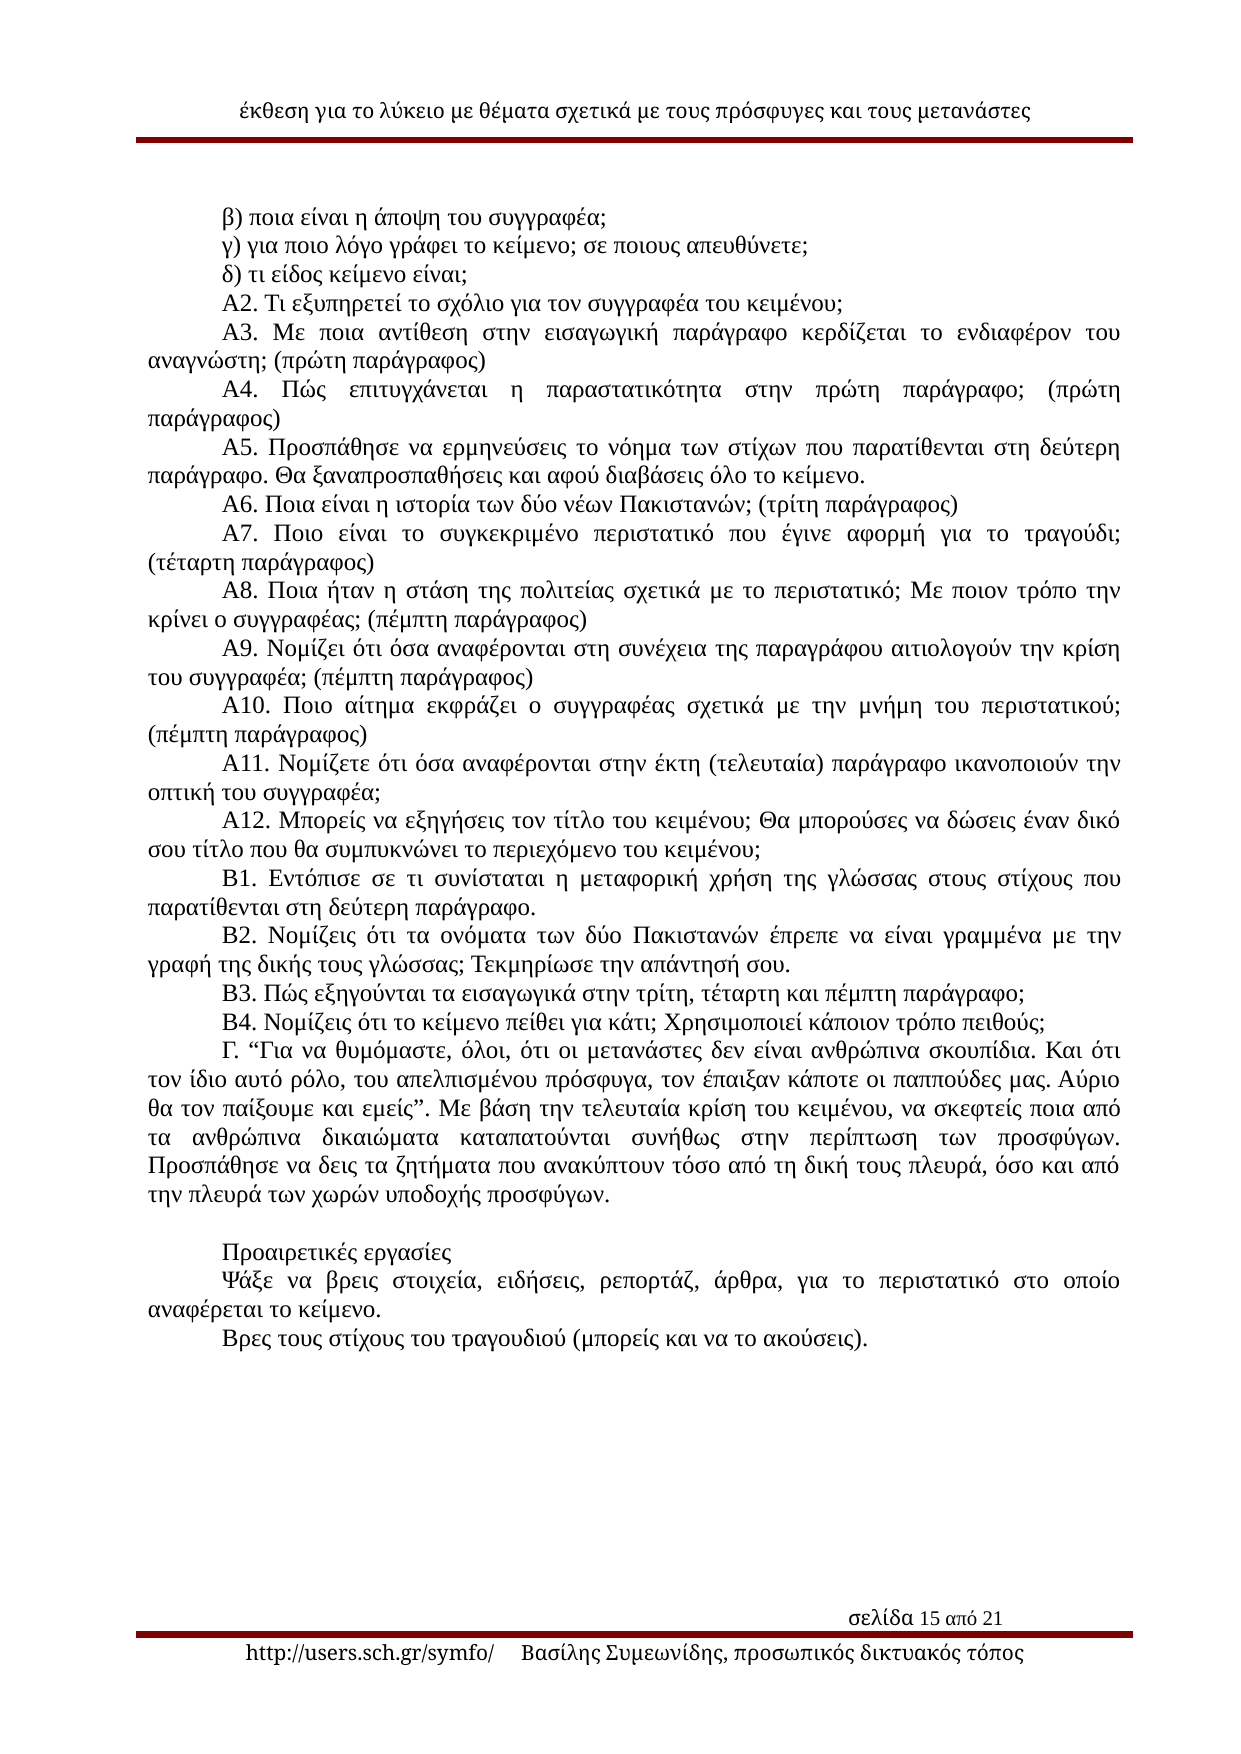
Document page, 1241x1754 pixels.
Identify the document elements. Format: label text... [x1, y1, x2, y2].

text Α6. Ποια είναι η ιστορία των δύο νέων Πακιστανών; (τρίτη παράγραφος) [148, 489, 1122, 518]
text β) ποια είναι η άποψη του συγγραφέα; [148, 202, 1122, 230]
text δ) τι είδος κείμενο είναι; [148, 259, 1122, 288]
text Βρες τους στίχους του τραγουδιού (μπορείς και να το ακούσεις). [148, 1323, 1122, 1352]
text Α12. Μπορείς να εξηγήσεις τον τίτλο του κειμένου; Θα μπορούσες να δώσεις έναν δικό σου τίτλο που θα συμπυκνώνει το περιεχόμενο του κειμένου; [148, 805, 1122, 863]
text Α11. Νομίζετε ότι όσα αναφέρονται στην έκτη (τελευταία) παράγραφο ικανοποιούν την οπτική του συγγραφέα; [148, 748, 1122, 805]
text Β4. Νομίζεις ότι το κείμενο πείθει για κάτι; Χρησιμοποιεί κάποιον τρόπο πειθούς; [148, 1007, 1122, 1035]
text Α10. Ποιο αίτημα εκφράζει ο συγγραφέας σχετικά με την μνήμη του περιστατικού; (πέμπτη παράγραφος) [148, 690, 1122, 748]
text Α4. Πώς επιτυγχάνεται η παραστατικότητα στην πρώτη παράγραφο; (πρώτη παράγραφος) [148, 374, 1122, 432]
text Β1. Εντόπισε σε τι συνίσταται η μεταφορική χρήση της γλώσσας στους στίχους που παρατίθενται στη δεύτερη παράγραφο. [148, 863, 1122, 920]
text Α8. Ποια ήταν η στάση της πολιτείας σχετικά με το περιστατικό; Με ποιον τρόπο την κρίνει ο συγγραφέας; (πέμπτη παράγραφος) [148, 575, 1122, 633]
text Προαιρετικές εργασίες [148, 1237, 1122, 1265]
text Γ. “Για να θυμόμαστε, όλοι, ότι οι μετανάστες δεν είναι ανθρώπινα σκουπίδια. Και ότι τον ίδιο αυτό ρόλο, του απελπισμένου πρόσφυγα, τον έπαιξαν κάποτε οι παππούδες μας. Αύριο θα τον παίξουμε και εμείς”. Με βάση την τελευταία κρίση του κειμένου, να σκεφτείς ποια από τα ανθρώπινα δικαιώματα καταπατούνται συνήθως στην περίπτωση των προσφύγων. Προσπάθησε να δεις τα ζητήματα που ανακύπτουν τόσο από τη δική τους πλευρά, όσο και από την πλευρά των χωρών υποδοχής προσφύγων. [148, 1035, 1122, 1208]
text Β3. Πώς εξηγούνται τα εισαγωγικά στην τρίτη, τέταρτη και πέμπτη παράγραφο; [148, 978, 1122, 1007]
text Α2. Τι εξυπηρετεί το σχόλιο για τον συγγραφέα του κειμένου; [148, 288, 1122, 317]
text γ) για ποιο λόγο γράφει το κείμενο; σε ποιους απευθύνετε; [148, 230, 1122, 259]
text Ψάξε να βρεις στοιχεία, ειδήσεις, ρεπορτάζ, άρθρα, για το περιστατικό στο οποίο αναφέρεται το κείμενο. [148, 1265, 1122, 1323]
text Β2. Νομίζεις ότι τα ονόματα των δύο Πακιστανών έπρεπε να είναι γραμμένα με την γραφή της δικής τους γλώσσας; Τεκμηρίωσε την απάντησή σου. [148, 920, 1122, 978]
text Α5. Προσπάθησε να ερμηνεύσεις το νόημα των στίχων που παρατίθενται στη δεύτερη παράγραφο. Θα ξαναπροσπαθήσεις και αφού διαβάσεις όλο το κείμενο. [148, 432, 1122, 489]
text Α7. Ποιο είναι το συγκεκριμένο περιστατικό που έγινε αφορμή για το τραγούδι; (τέταρτη παράγραφος) [148, 518, 1122, 575]
text Α9. Νομίζει ότι όσα αναφέρονται στη συνέχεια της παραγράφου αιτιολογούν την κρίση του συγγραφέα; (πέμπτη παράγραφος) [148, 633, 1122, 690]
text Α3. Με ποια αντίθεση στην εισαγωγική παράγραφο κερδίζεται το ενδιαφέρον του αναγνώστη; (πρώτη παράγραφος) [148, 317, 1122, 374]
